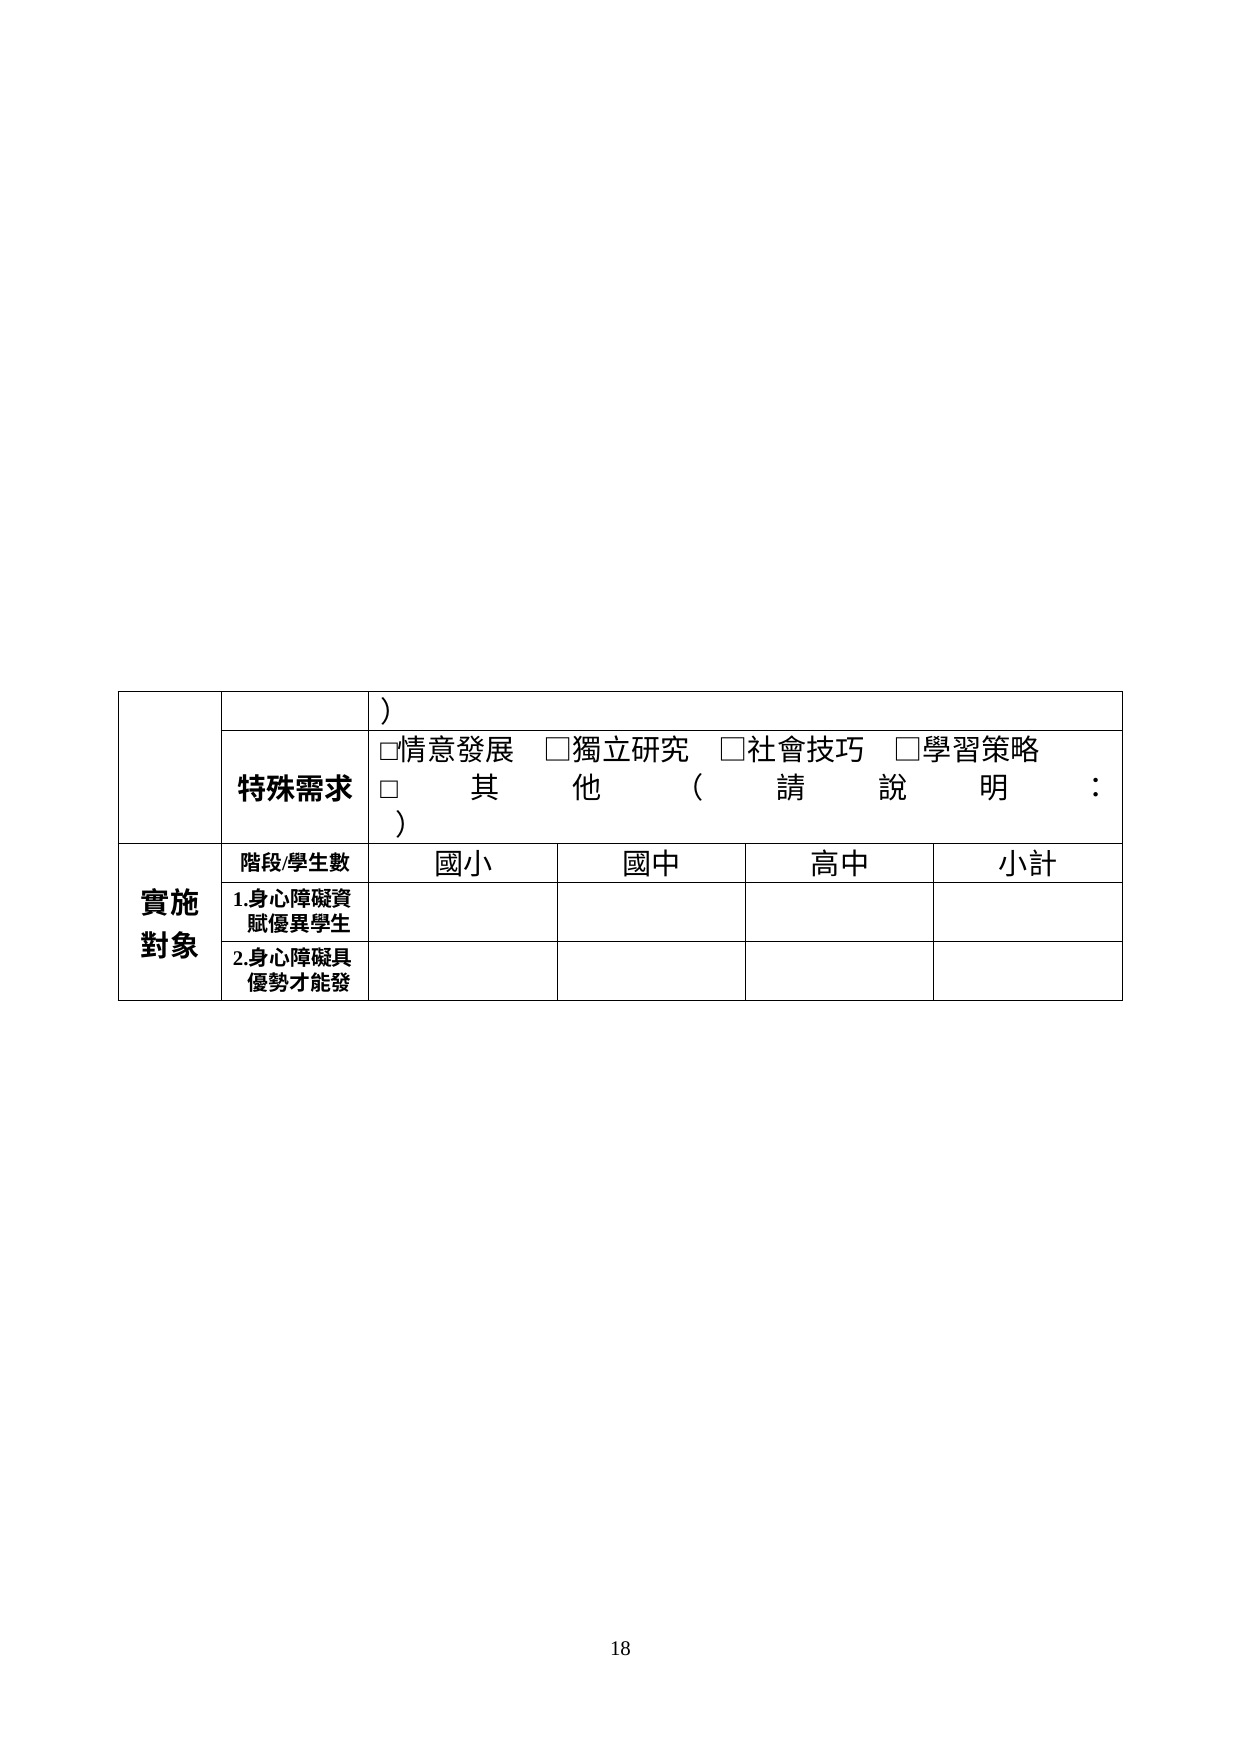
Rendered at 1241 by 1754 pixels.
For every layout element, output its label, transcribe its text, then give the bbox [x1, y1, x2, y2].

table_cell [934, 883, 1122, 941]
table_cell [746, 942, 933, 1000]
table_cell [369, 883, 557, 941]
table_cell □情意發展 □獨立研究 □社會技巧 □學習策略 □其他（請說明： ） [369, 731, 1122, 843]
table_cell [369, 942, 557, 1000]
table_cell [558, 942, 745, 1000]
table_cell 實施對象 [119, 844, 221, 1000]
table_cell 高中 [746, 844, 933, 882]
table_cell ） [369, 692, 1122, 730]
table_cell 階段/學生數 [222, 844, 368, 882]
table_cell 特殊需求 [222, 731, 368, 843]
table_cell [222, 692, 368, 730]
table_cell 國中 [558, 844, 745, 882]
table_cell 國小 [369, 844, 557, 882]
table_cell [558, 883, 745, 941]
table_cell [119, 692, 221, 843]
table_cell 小計 [934, 844, 1122, 882]
table_cell 2.身心障礙具優勢才能發 [222, 942, 368, 1000]
table_cell [746, 883, 933, 941]
table_cell 1.身心障礙資賦優異學生 [222, 883, 368, 941]
table_cell [934, 942, 1122, 1000]
